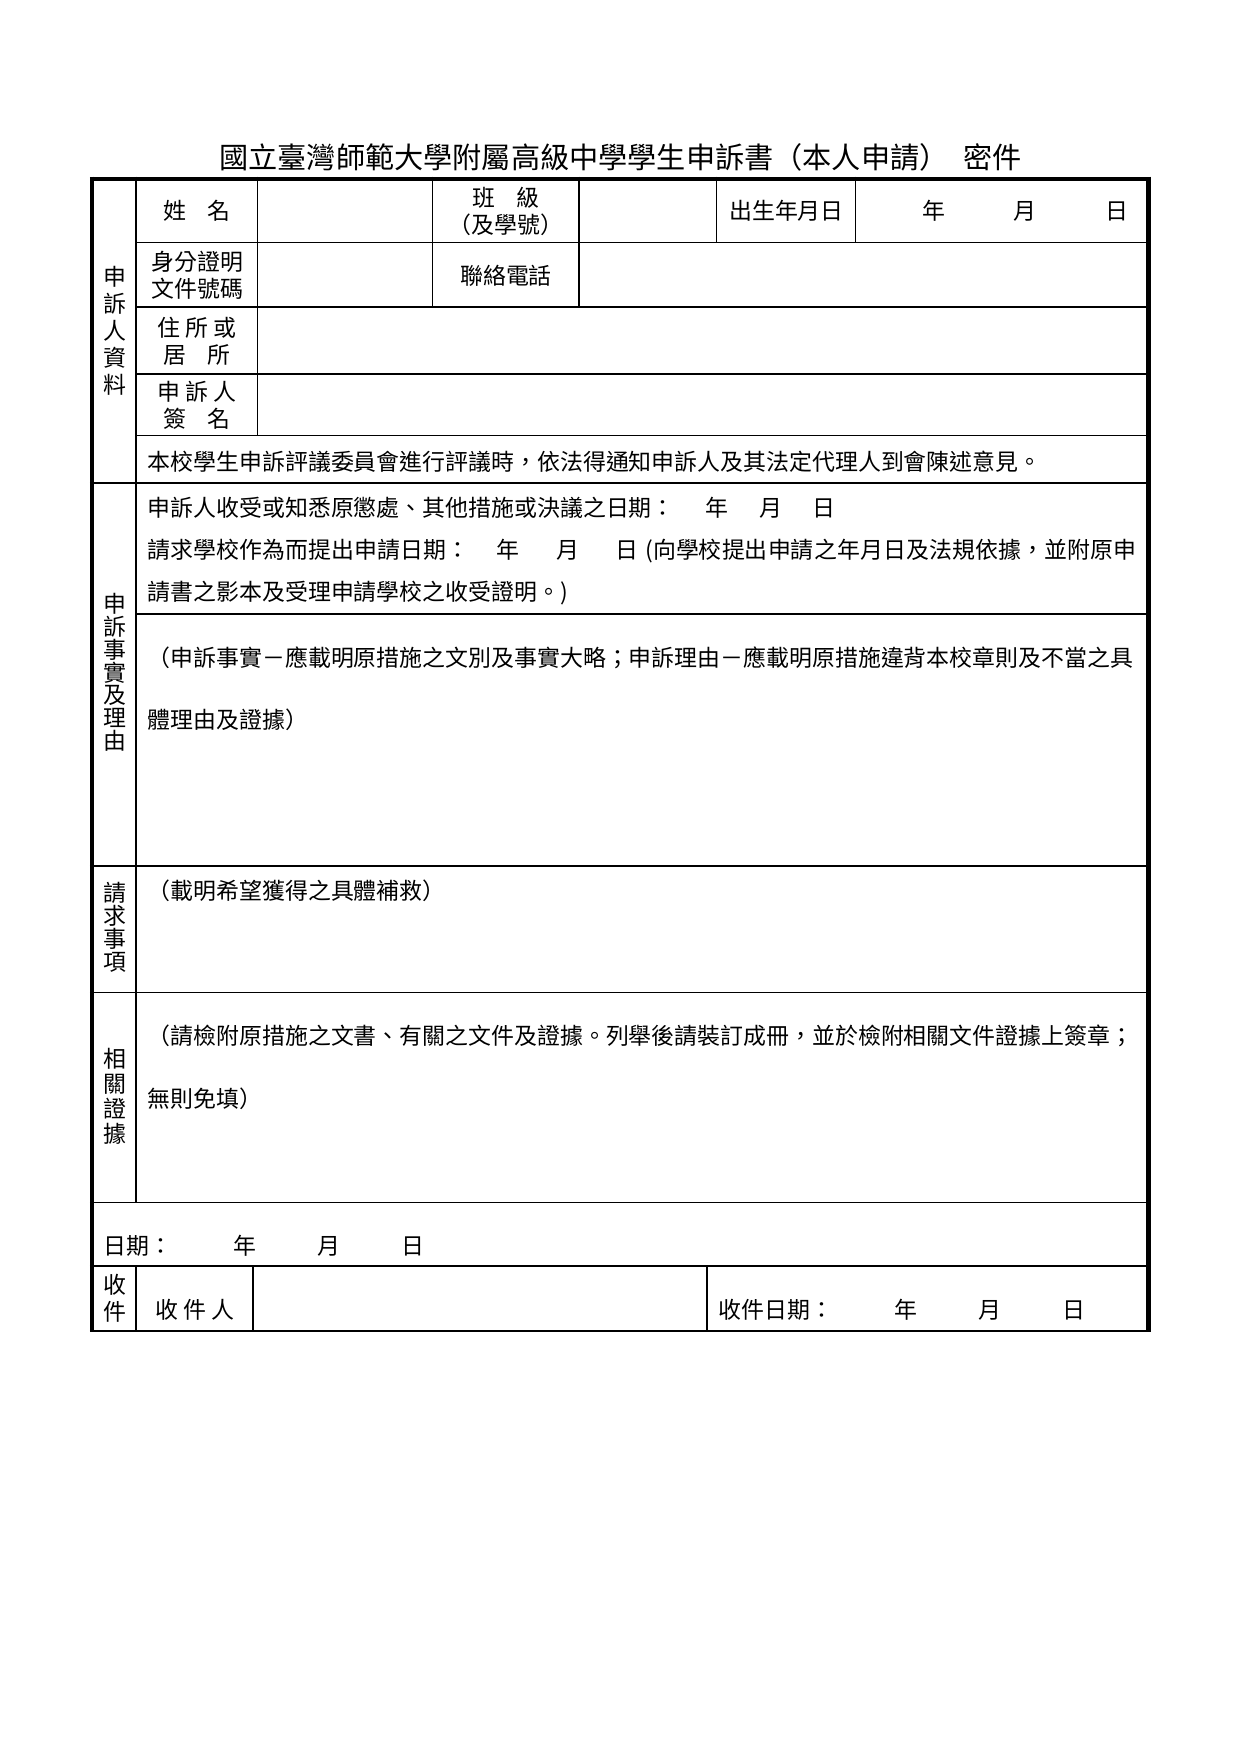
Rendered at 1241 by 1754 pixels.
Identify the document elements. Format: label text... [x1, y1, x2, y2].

table_header [580, 181, 716, 242]
table_cell 請求事項 [94, 867, 135, 991]
table_header [258, 181, 432, 242]
table_cell [258, 308, 1146, 373]
table_cell （載明希望獲得之具體補救） [137, 867, 1146, 991]
text 國立臺灣師範大學附屬高級中學學生申訴書（本人申請） 密件 [187, 134, 1053, 177]
table_cell （申訴事實－應載明原措施之文別及事實大略；申訴理由－應載明原措施違背本校章則及不當之具體理由及證據） [137, 615, 1146, 865]
table_cell 收件日期： 年 月 日 [708, 1267, 1146, 1330]
table_cell [258, 375, 1146, 435]
table_header 出生年月日 [717, 181, 855, 242]
table_cell [254, 1267, 706, 1330]
table_cell 申訴事實及理由 [94, 484, 135, 865]
table_cell 住 所 或 居 所 [137, 308, 257, 373]
table_cell 收件 [94, 1267, 135, 1330]
table_header 申訴人資料 [94, 181, 135, 482]
table_cell 申 訴 人 簽 名 [137, 375, 257, 435]
table_cell （請檢附原措施之文書、有關之文件及證據。列舉後請裝訂成冊，並於檢附相關文件證據上簽章；無則免填） [137, 993, 1146, 1201]
table_cell 申訴人收受或知悉原懲處、其他措施或決議之日期： 年 月 日 請求學校作為而提出申請日期： 年 月 日 (向學校提出申請之年月日及法規依據，並附原申請書之影本及受理申請學校之收受證明。) [137, 484, 1146, 613]
table_header 年 月 日 [856, 181, 1146, 242]
table_cell [258, 243, 432, 306]
table_cell 本校學生申訴評議委員會進行評議時，依法得通知申訴人及其法定代理人到會陳述意見。 [137, 436, 1146, 482]
table_cell 收 件 人 [137, 1267, 252, 1330]
table_cell 身分證明 文件號碼 [137, 243, 257, 306]
table_cell 相關證據 [94, 993, 135, 1201]
table_cell [580, 243, 1146, 306]
table_header 班 級 （及學號） [433, 181, 578, 242]
table_cell 聯絡電話 [433, 243, 578, 306]
table_header 姓 名 [137, 181, 257, 242]
table_cell 日期： 年 月 日 [94, 1203, 1146, 1265]
